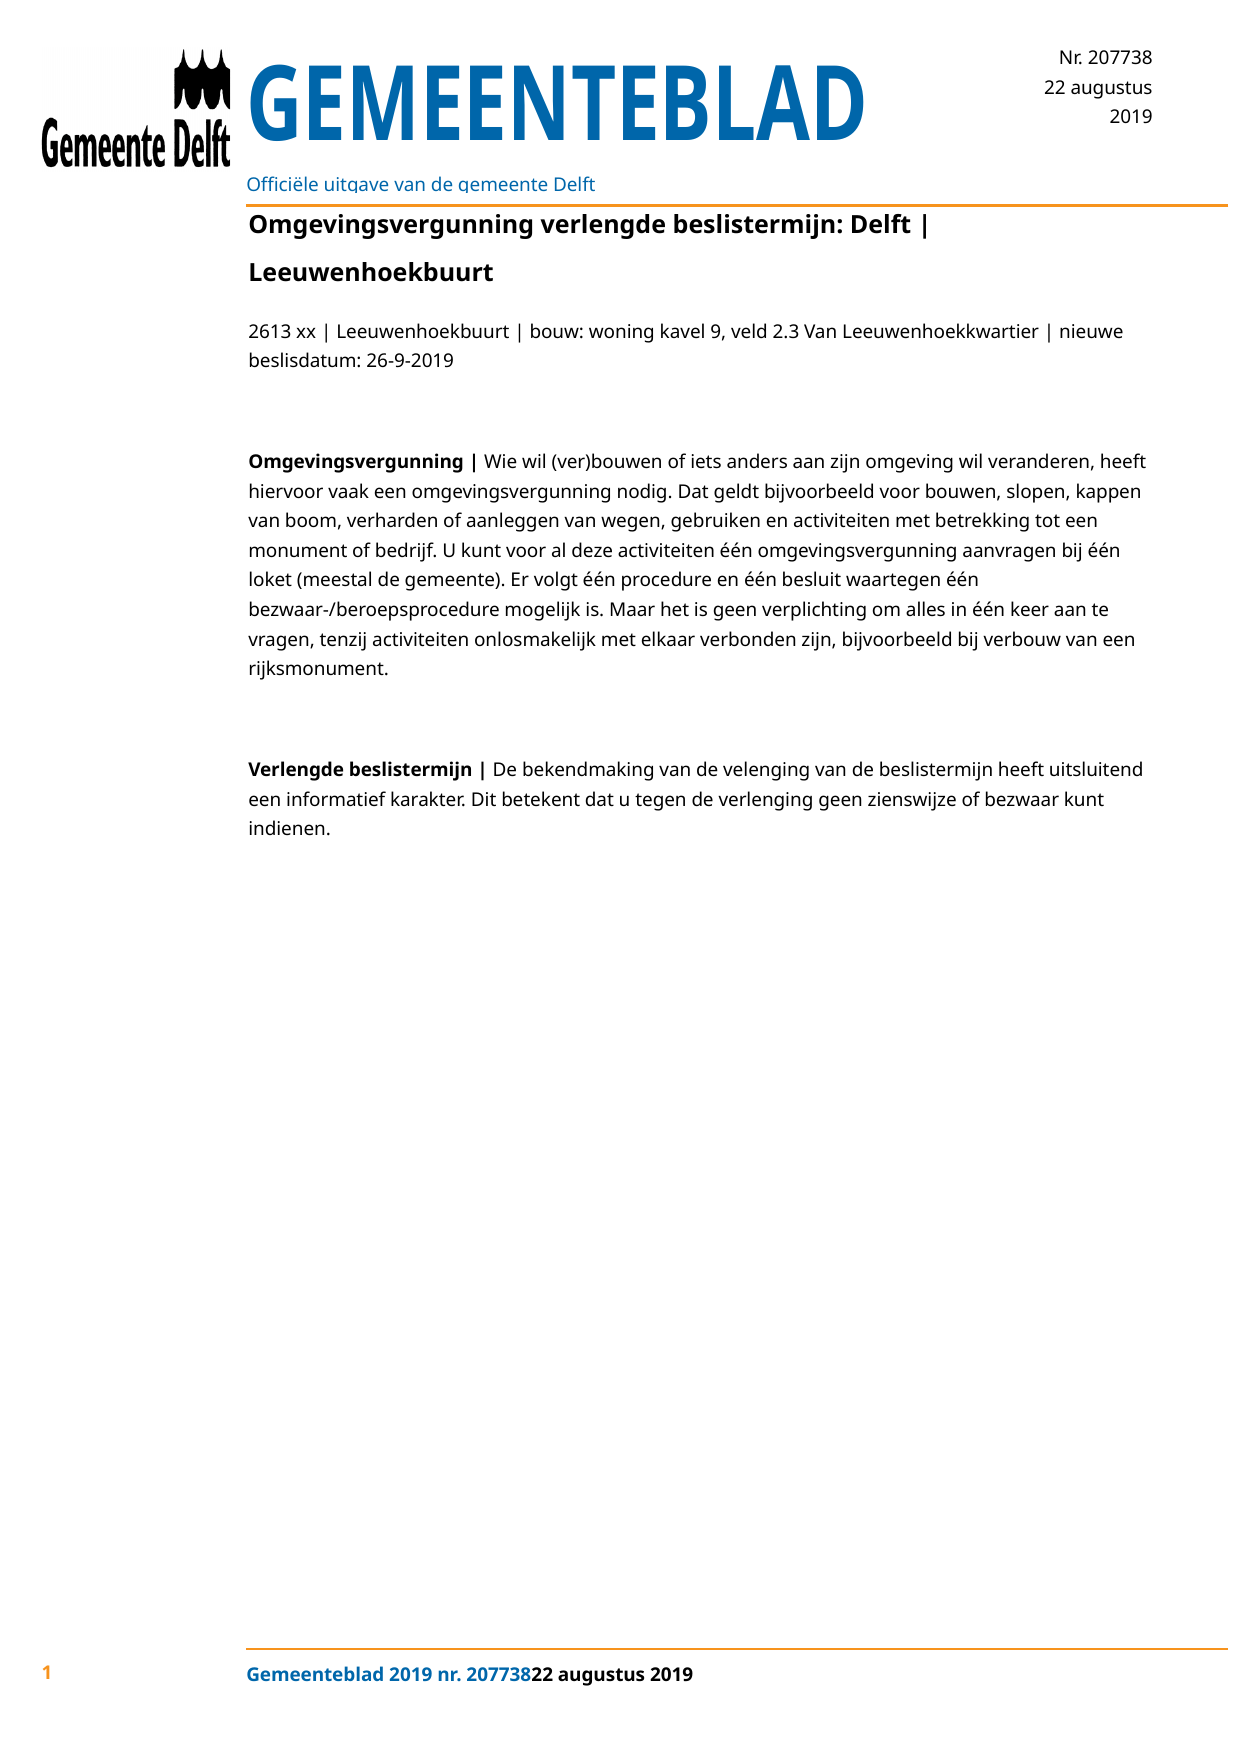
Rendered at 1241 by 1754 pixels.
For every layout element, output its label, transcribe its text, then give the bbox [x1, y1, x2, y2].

picture [41, 47, 231, 172]
text Verlengde beslistermijn | De bekendmaking van de velenging van de beslistermijn heeft uitsluitend een informatief karakter. Dit betekent dat u tegen de verlenging geen zienswijze of bezwaar kunt indienen. [248, 756, 1152, 841]
text 2613 xx | Leeuwenhoekbuurt | bouw: woning kavel 9, veld 2.3 Van Leeuwenhoekkwartier | nieuwe beslisdatum: 26-9-2019 [248, 318, 1152, 373]
text Omgevingsvergunning | Wie wil (ver)bouwen of iets anders aan zijn omgeving wil veranderen, heeft hiervoor vaak een omgevingsvergunning nodig. Dat geldt bijvoorbeeld voor bouwen, slopen, kappen van boom, verharden of aanleggen van wegen, gebruiken en activiteiten met betrekking tot een monument of bedrijf. U kunt voor al deze activiteiten één omgevingsvergunning aanvragen bij één loket (meestal de gemeente). Er volgt één procedure en één besluit waartegen één bezwaar-/beroepsprocedure mogelijk is. Maar het is geen verplichting om alles in één keer aan te vragen, tenzij activiteiten onlosmakelijk met elkaar verbonden zijn, bijvoorbeeld bij verbouw van een rijksmonument. [248, 448, 1152, 681]
text Omgevingsvergunning verlengde beslistermijn: Delft | Leeuwenhoekbuurt [248, 207, 1152, 288]
